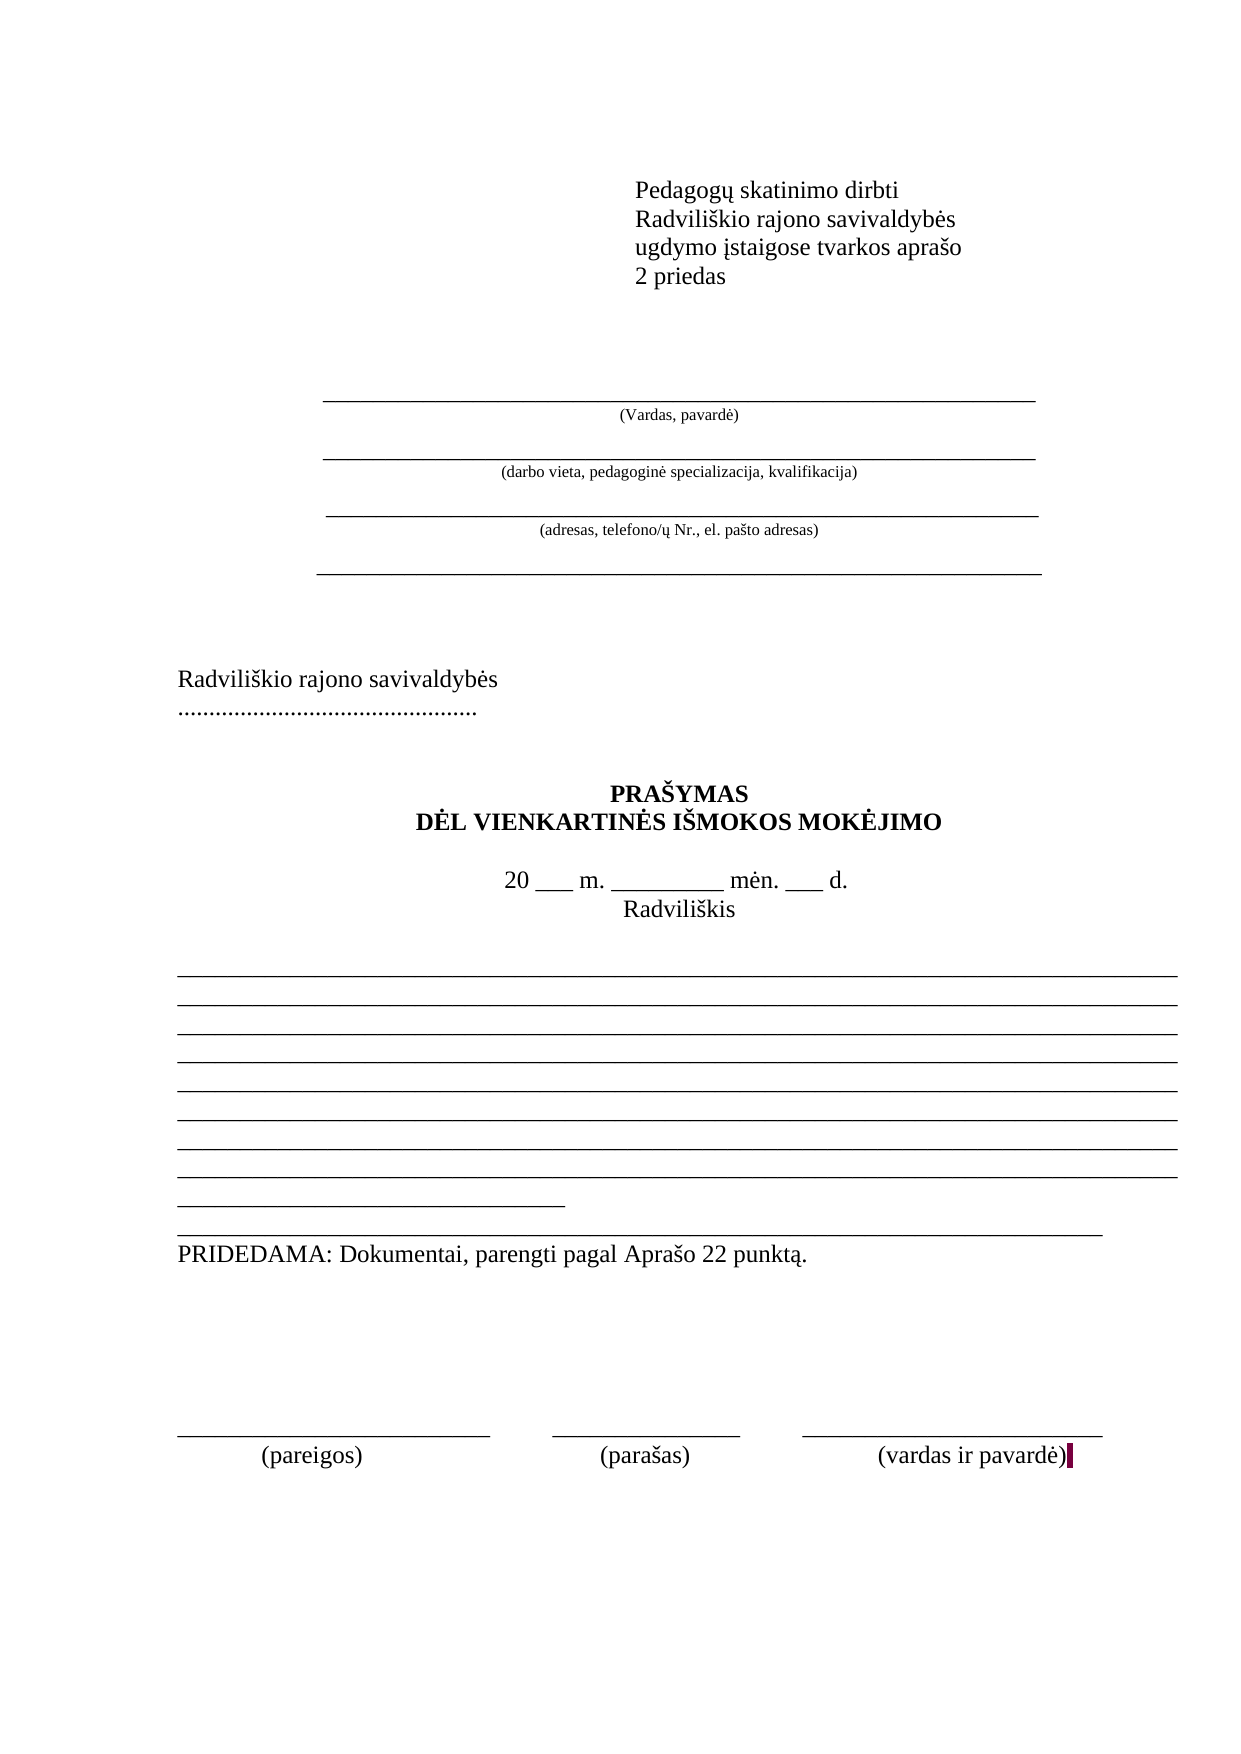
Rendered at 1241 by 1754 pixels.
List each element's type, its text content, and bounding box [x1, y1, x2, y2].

text 20 ___ m. _________ mėn. ___ d. [177, 865, 1181, 894]
text __________________________________________________________ [177, 549, 1181, 577]
text Pedagogų skatinimo dirbti [177, 175, 1181, 204]
text _________________________ _______________ ________________________ [177, 1411, 1181, 1440]
text ................................................ [177, 692, 1181, 721]
text Radviliškis [177, 894, 1181, 922]
text _________________________________________________________ [177, 376, 1181, 405]
text (adresas, telefono/ų Nr., el. pašto adresas) [177, 520, 1181, 549]
text Radviliškio rajono savivaldybės [177, 664, 1181, 692]
text Radviliškio rajono savivaldybės [177, 204, 1181, 232]
text ________________________________________________________________________________ [177, 951, 1181, 980]
text (pareigos) (parašas) (vardas ir pavardė) [177, 1440, 1181, 1469]
text (darbo vieta, pedagoginė specializacija, kvalifikacija) [177, 462, 1181, 491]
text DĖL VIENKARTINĖS IŠMOKOS MOKĖJIMO [177, 807, 1181, 836]
text _________________________________________________________ [177, 491, 1181, 520]
text _________________________________________________________ [177, 434, 1181, 462]
text PRIDEDAMA: Dokumentai, parengti pagal Aprašo 22 punktą. [177, 1239, 1181, 1267]
text __________________________________________________________________________ [177, 1210, 1181, 1239]
text PRAŠYMAS [177, 779, 1181, 807]
text (Vardas, pavardė) [177, 405, 1181, 434]
text _______________________________________________________________________________________________________________________________________________________________________________________________________________________________________________________________________________________________________________________________________________________________________________________________________________________________________________________________________________________________________________________________________________________________________________________________________________ [177, 980, 1181, 1210]
text ugdymo įstaigose tvarkos aprašo [177, 232, 1181, 261]
text 2 priedas [177, 261, 1181, 290]
